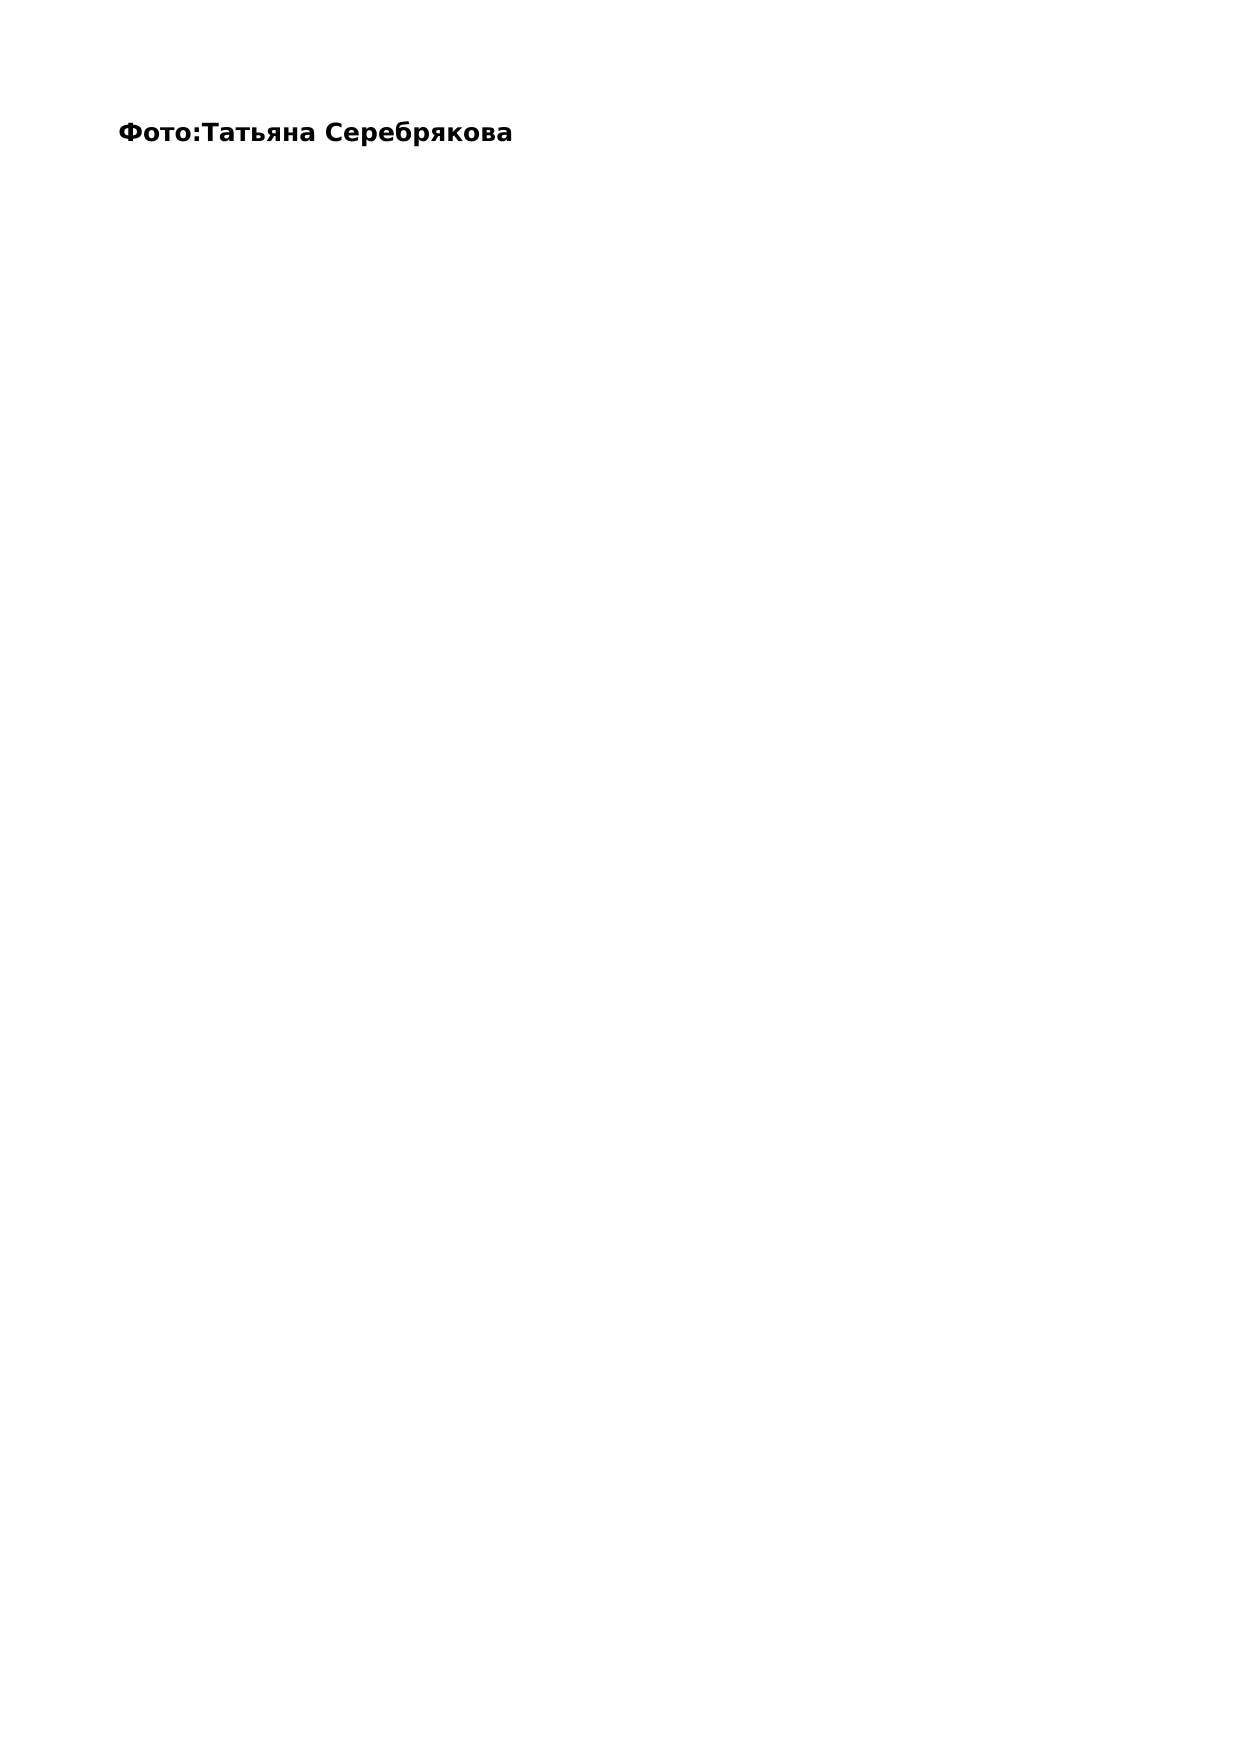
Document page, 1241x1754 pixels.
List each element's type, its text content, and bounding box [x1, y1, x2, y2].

subtitle Фото:Татьяна Серебрякова [118, 118, 1122, 147]
